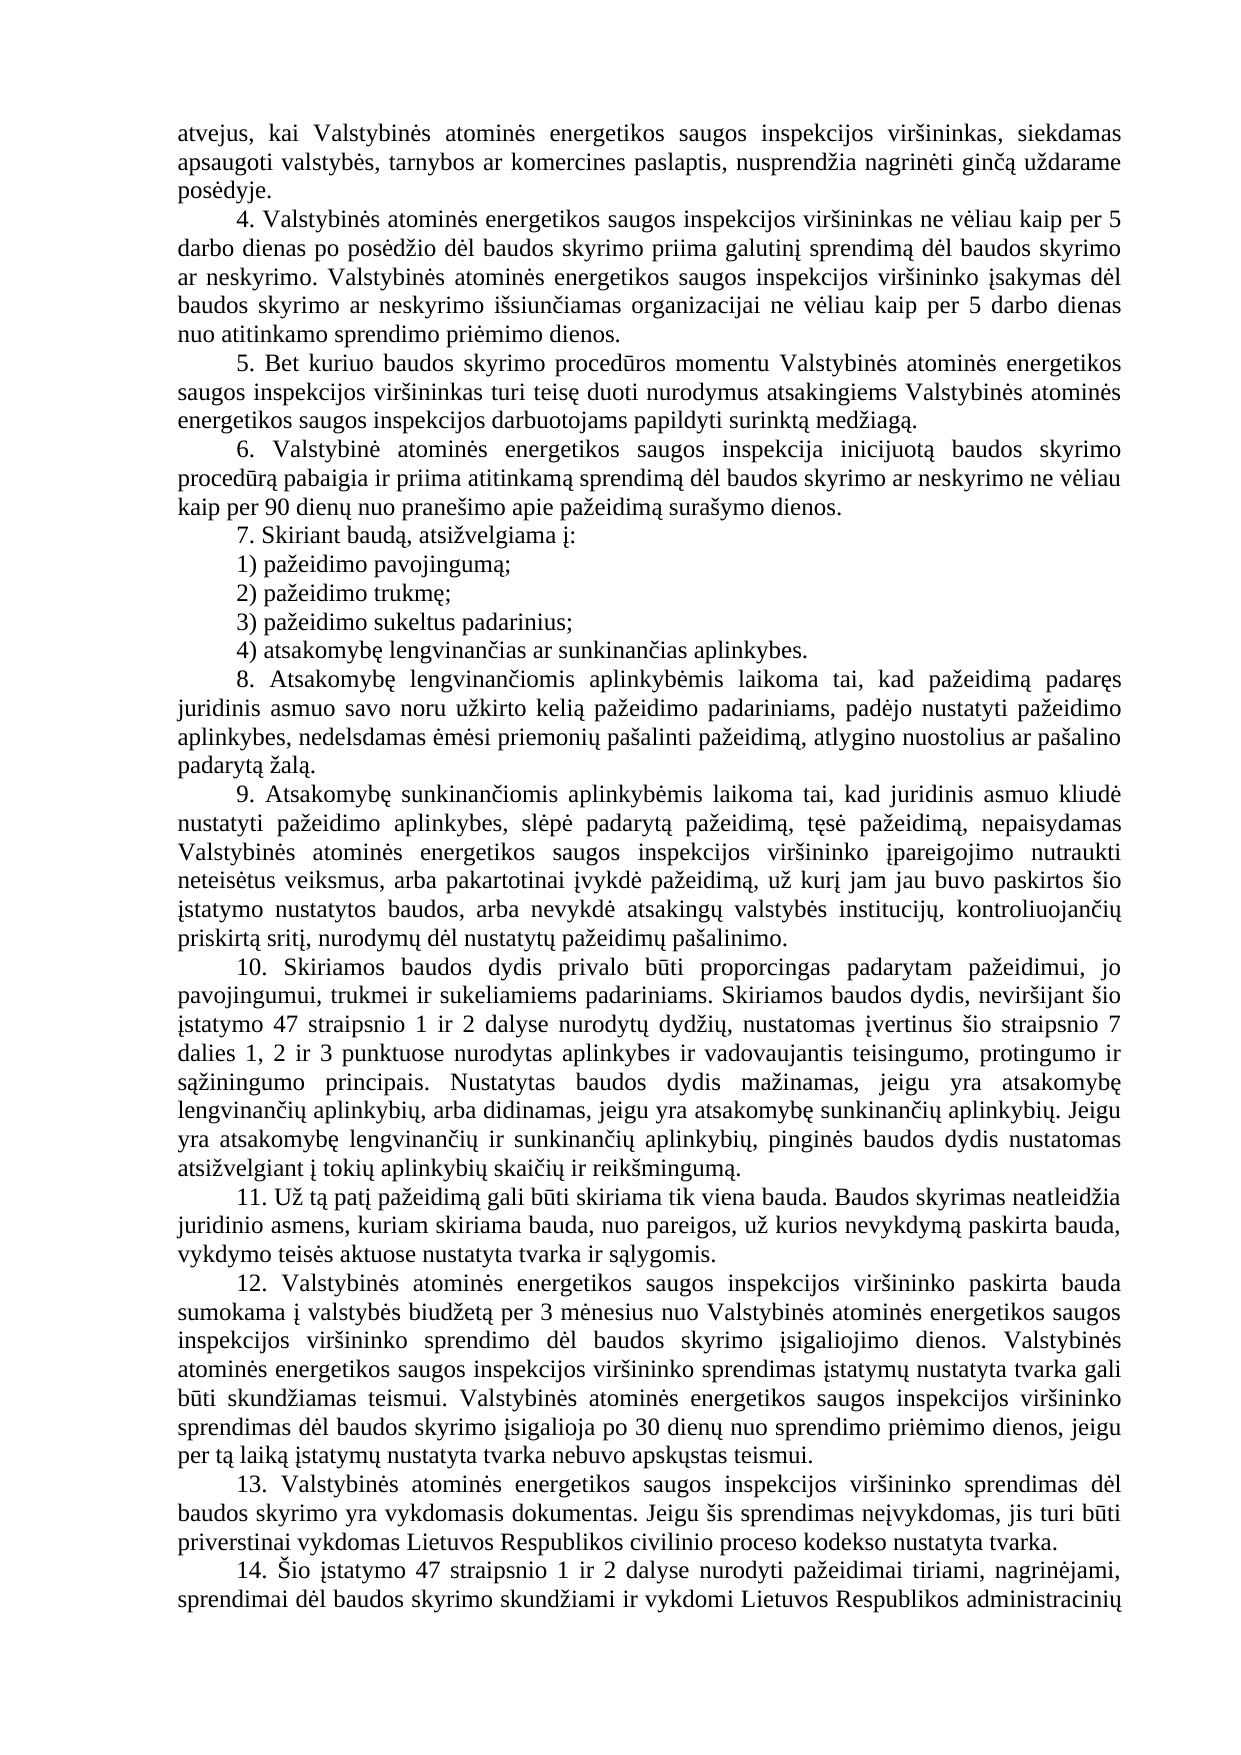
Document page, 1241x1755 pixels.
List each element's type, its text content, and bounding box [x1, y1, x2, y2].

text 4. Valstybinės atominės energetikos saugos inspekcijos viršininkas ne vėliau kaip per 5 darbo dienas po posėdžio dėl baudos skyrimo priima galutinį sprendimą dėl baudos skyrimo ar neskyrimo. Valstybinės atominės energetikos saugos inspekcijos viršininko įsakymas dėl baudos skyrimo ar neskyrimo išsiunčiamas organizacijai ne vėliau kaip per 5 darbo dienas nuo atitinkamo sprendimo priėmimo dienos. [177, 204, 1122, 348]
text 4) atsakomybę lengvinančias ar sunkinančias aplinkybes. [177, 636, 1122, 664]
text 2) pažeidimo trukmę; [177, 578, 1122, 607]
text 12. Valstybinės atominės energetikos saugos inspekcijos viršininko paskirta bauda sumokama į valstybės biudžetą per 3 mėnesius nuo Valstybinės atominės energetikos saugos inspekcijos viršininko sprendimo dėl baudos skyrimo įsigaliojimo dienos. Valstybinės atominės energetikos saugos inspekcijos viršininko sprendimas įstatymų nustatyta tvarka gali būti skundžiamas teismui. Valstybinės atominės energetikos saugos inspekcijos viršininko sprendimas dėl baudos skyrimo įsigalioja po 30 dienų nuo sprendimo priėmimo dienos, jeigu per tą laiką įstatymų nustatyta tvarka nebuvo apskųstas teismui. [177, 1268, 1122, 1469]
text 13. Valstybinės atominės energetikos saugos inspekcijos viršininko sprendimas dėl baudos skyrimo yra vykdomasis dokumentas. Jeigu šis sprendimas neįvykdomas, jis turi būti priverstinai vykdomas Lietuvos Respublikos civilinio proceso kodekso nustatyta tvarka. [177, 1469, 1122, 1556]
text 3) pažeidimo sukeltus padarinius; [177, 607, 1122, 636]
text 9. Atsakomybę sunkinančiomis aplinkybėmis laikoma tai, kad juridinis asmuo kliudė nustatyti pažeidimo aplinkybes, slėpė padarytą pažeidimą, tęsė pažeidimą, nepaisydamas Valstybinės atominės energetikos saugos inspekcijos viršininko įpareigojimo nutraukti neteisėtus veiksmus, arba pakartotinai įvykdė pažeidimą, už kurį jam jau buvo paskirtos šio įstatymo nustatytos baudos, arba nevykdė atsakingų valstybės institucijų, kontroliuojančių priskirtą sritį, nurodymų dėl nustatytų pažeidimų pašalinimo. [177, 779, 1122, 952]
text atvejus, kai Valstybinės atominės energetikos saugos inspekcijos viršininkas, siekdamas apsaugoti valstybės, tarnybos ar komercines paslaptis, nusprendžia nagrinėti ginčą uždarame posėdyje. [177, 118, 1122, 204]
text 6. Valstybinė atominės energetikos saugos inspekcija inicijuotą baudos skyrimo procedūrą pabaigia ir priima atitinkamą sprendimą dėl baudos skyrimo ar neskyrimo ne vėliau kaip per 90 dienų nuo pranešimo apie pažeidimą surašymo dienos. [177, 434, 1122, 521]
text 5. Bet kuriuo baudos skyrimo procedūros momentu Valstybinės atominės energetikos saugos inspekcijos viršininkas turi teisę duoti nurodymus atsakingiems Valstybinės atominės energetikos saugos inspekcijos darbuotojams papildyti surinktą medžiagą. [177, 348, 1122, 434]
text 1) pažeidimo pavojingumą; [177, 549, 1122, 578]
text 14. Šio įstatymo 47 straipsnio 1 ir 2 dalyse nurodyti pažeidimai tiriami, nagrinėjami, sprendimai dėl baudos skyrimo skundžiami ir vykdomi Lietuvos Respublikos administracinių [177, 1556, 1122, 1613]
text 10. Skiriamos baudos dydis privalo būti proporcingas padarytam pažeidimui, jo pavojingumui, trukmei ir sukeliamiems padariniams. Skiriamos baudos dydis, neviršijant šio įstatymo 47 straipsnio 1 ir 2 dalyse nurodytų dydžių, nustatomas įvertinus šio straipsnio 7 dalies 1, 2 ir 3 punktuose nurodytas aplinkybes ir vadovaujantis teisingumo, protingumo ir sąžiningumo principais. Nustatytas baudos dydis mažinamas, jeigu yra atsakomybę lengvinančių aplinkybių, arba didinamas, jeigu yra atsakomybę sunkinančių aplinkybių. Jeigu yra atsakomybę lengvinančių ir sunkinančių aplinkybių, pinginės baudos dydis nustatomas atsižvelgiant į tokių aplinkybių skaičių ir reikšmingumą. [177, 952, 1122, 1182]
text 8. Atsakomybę lengvinančiomis aplinkybėmis laikoma tai, kad pažeidimą padaręs juridinis asmuo savo noru užkirto kelią pažeidimo padariniams, padėjo nustatyti pažeidimo aplinkybes, nedelsdamas ėmėsi priemonių pašalinti pažeidimą, atlygino nuostolius ar pašalino padarytą žalą. [177, 664, 1122, 779]
text 11. Už tą patį pažeidimą gali būti skiriama tik viena bauda. Baudos skyrimas neatleidžia juridinio asmens, kuriam skiriama bauda, nuo pareigos, už kurios nevykdymą paskirta bauda, vykdymo teisės aktuose nustatyta tvarka ir sąlygomis. [177, 1182, 1122, 1268]
text 7. Skiriant baudą, atsižvelgiama į: [177, 521, 1122, 549]
